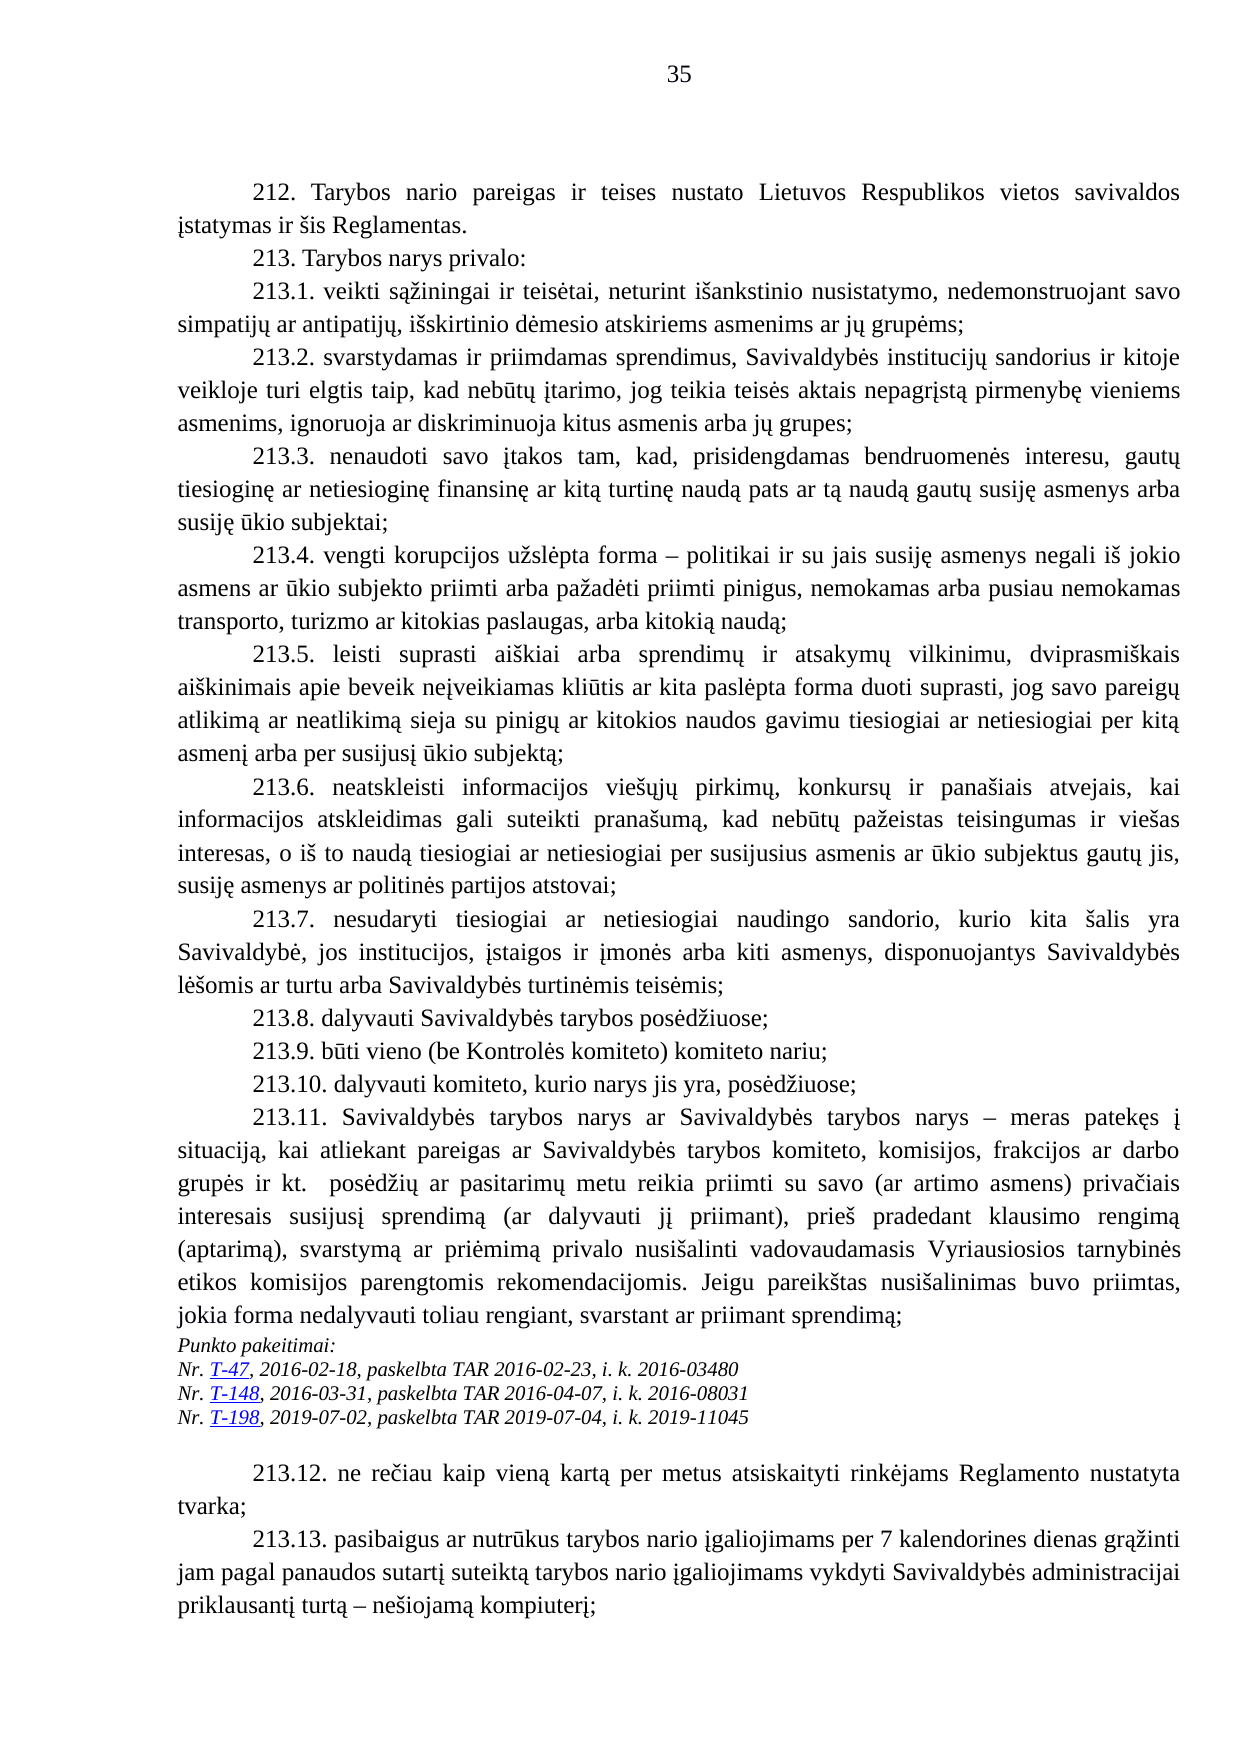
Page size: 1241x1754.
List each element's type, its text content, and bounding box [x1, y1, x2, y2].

text 213.5. leisti suprasti aiškiai arba sprendimų ir atsakymų vilkinimu, dviprasmiškais aiškinimais apie beveik neįveikiamas kliūtis ar kita paslėpta forma duoti suprasti, jog savo pareigų atlikimą ar neatlikimą sieja su pinigų ar kitokios naudos gavimu tiesiogiai ar netiesiogiai per kitą asmenį arba per susijusį ūkio subjektą; [177, 639, 1181, 767]
text Nr. T-47, 2016-02-18, paskelbta TAR 2016-02-23, i. k. 2016-03480 [177, 1357, 1181, 1381]
text 213.9. būti vieno (be Kontrolės komiteto) komiteto nariu; [177, 1036, 1181, 1064]
text Nr. T-148, 2016-03-31, paskelbta TAR 2016-04-07, i. k. 2016-08031 [177, 1381, 1181, 1405]
text 213.7. nesudaryti tiesiogiai ar netiesiogiai naudingo sandorio, kurio kita šalis yra Savivaldybė, jos institucijos, įstaigos ir įmonės arba kiti asmenys, disponuojantys Savivaldybės lėšomis ar turtu arba Savivaldybės turtinėmis teisėmis; [177, 904, 1181, 998]
text 213. Tarybos narys privalo: [177, 243, 1181, 272]
text Nr. T-198, 2019-07-02, paskelbta TAR 2019-07-04, i. k. 2019-11045 [177, 1405, 1181, 1429]
text Punkto pakeitimai: [177, 1333, 1181, 1357]
text 213.3. nenaudoti savo įtakos tam, kad, prisidengdamas bendruomenės interesu, gautų tiesioginę ar netiesioginę finansinę ar kitą turtinę naudą pats ar tą naudą gautų susiję asmenys arba susiję ūkio subjektai; [177, 441, 1181, 536]
text 213.12. ne rečiau kaip vieną kartą per metus atsiskaityti rinkėjams Reglamento nustatyta tvarka; [177, 1458, 1181, 1520]
text 213.13. pasibaigus ar nutrūkus tarybos nario įgaliojimams per 7 kalendorines dienas grąžinti jam pagal panaudos sutartį suteiktą tarybos nario įgaliojimams vykdyti Savivaldybės administracijai priklausantį turtą – nešiojamą kompiuterį; [177, 1524, 1181, 1619]
text 213.8. dalyvauti Savivaldybės tarybos posėdžiuose; [177, 1003, 1181, 1031]
text 213.4. vengti korupcijos užslėpta forma – politikai ir su jais susiję asmenys negali iš jokio asmens ar ūkio subjekto priimti arba pažadėti priimti pinigus, nemokamas arba pusiau nemokamas transporto, turizmo ar kitokias paslaugas, arba kitokią naudą; [177, 540, 1181, 635]
text 213.6. neatskleisti informacijos viešųjų pirkimų, konkursų ir panašiais atvejais, kai informacijos atskleidimas gali suteikti pranašumą, kad nebūtų pažeistas teisingumas ir viešas interesas, o iš to naudą tiesiogiai ar netiesiogiai per susijusius asmenis ar ūkio subjektus gautų jis, susiję asmenys ar politinės partijos atstovai; [177, 772, 1181, 899]
text 213.11. Savivaldybės tarybos narys ar Savivaldybės tarybos narys – meras patekęs į situaciją, kai atliekant pareigas ar Savivaldybės tarybos komiteto, komisijos, frakcijos ar darbo grupės ir kt. posėdžių ar pasitarimų metu reikia priimti su savo (ar artimo asmens) privačiais interesais susijusį sprendimą (ar dalyvauti jį priimant), prieš pradedant klausimo rengimą (aptarimą), svarstymą ar priėmimą privalo nusišalinti vadovaudamasis Vyriausiosios tarnybinės etikos komisijos parengtomis rekomendacijomis. Jeigu pareikštas nusišalinimas buvo priimtas, jokia forma nedalyvauti toliau rengiant, svarstant ar priimant sprendimą; [177, 1102, 1181, 1329]
text 213.1. veikti sąžiningai ir teisėtai, neturint išankstinio nusistatymo, nedemonstruojant savo simpatijų ar antipatijų, išskirtinio dėmesio atskiriems asmenims ar jų grupėms; [177, 276, 1181, 338]
text 212. Tarybos nario pareigas ir teises nustato Lietuvos Respublikos vietos savivaldos įstatymas ir šis Reglamentas. [177, 177, 1181, 239]
text 213.2. svarstydamas ir priimdamas sprendimus, Savivaldybės institucijų sandorius ir kitoje veikloje turi elgtis taip, kad nebūtų įtarimo, jog teikia teisės aktais nepagrįstą pirmenybę vieniems asmenims, ignoruoja ar diskriminuoja kitus asmenis arba jų grupes; [177, 342, 1181, 437]
text 213.10. dalyvauti komiteto, kurio narys jis yra, posėdžiuose; [177, 1069, 1181, 1097]
